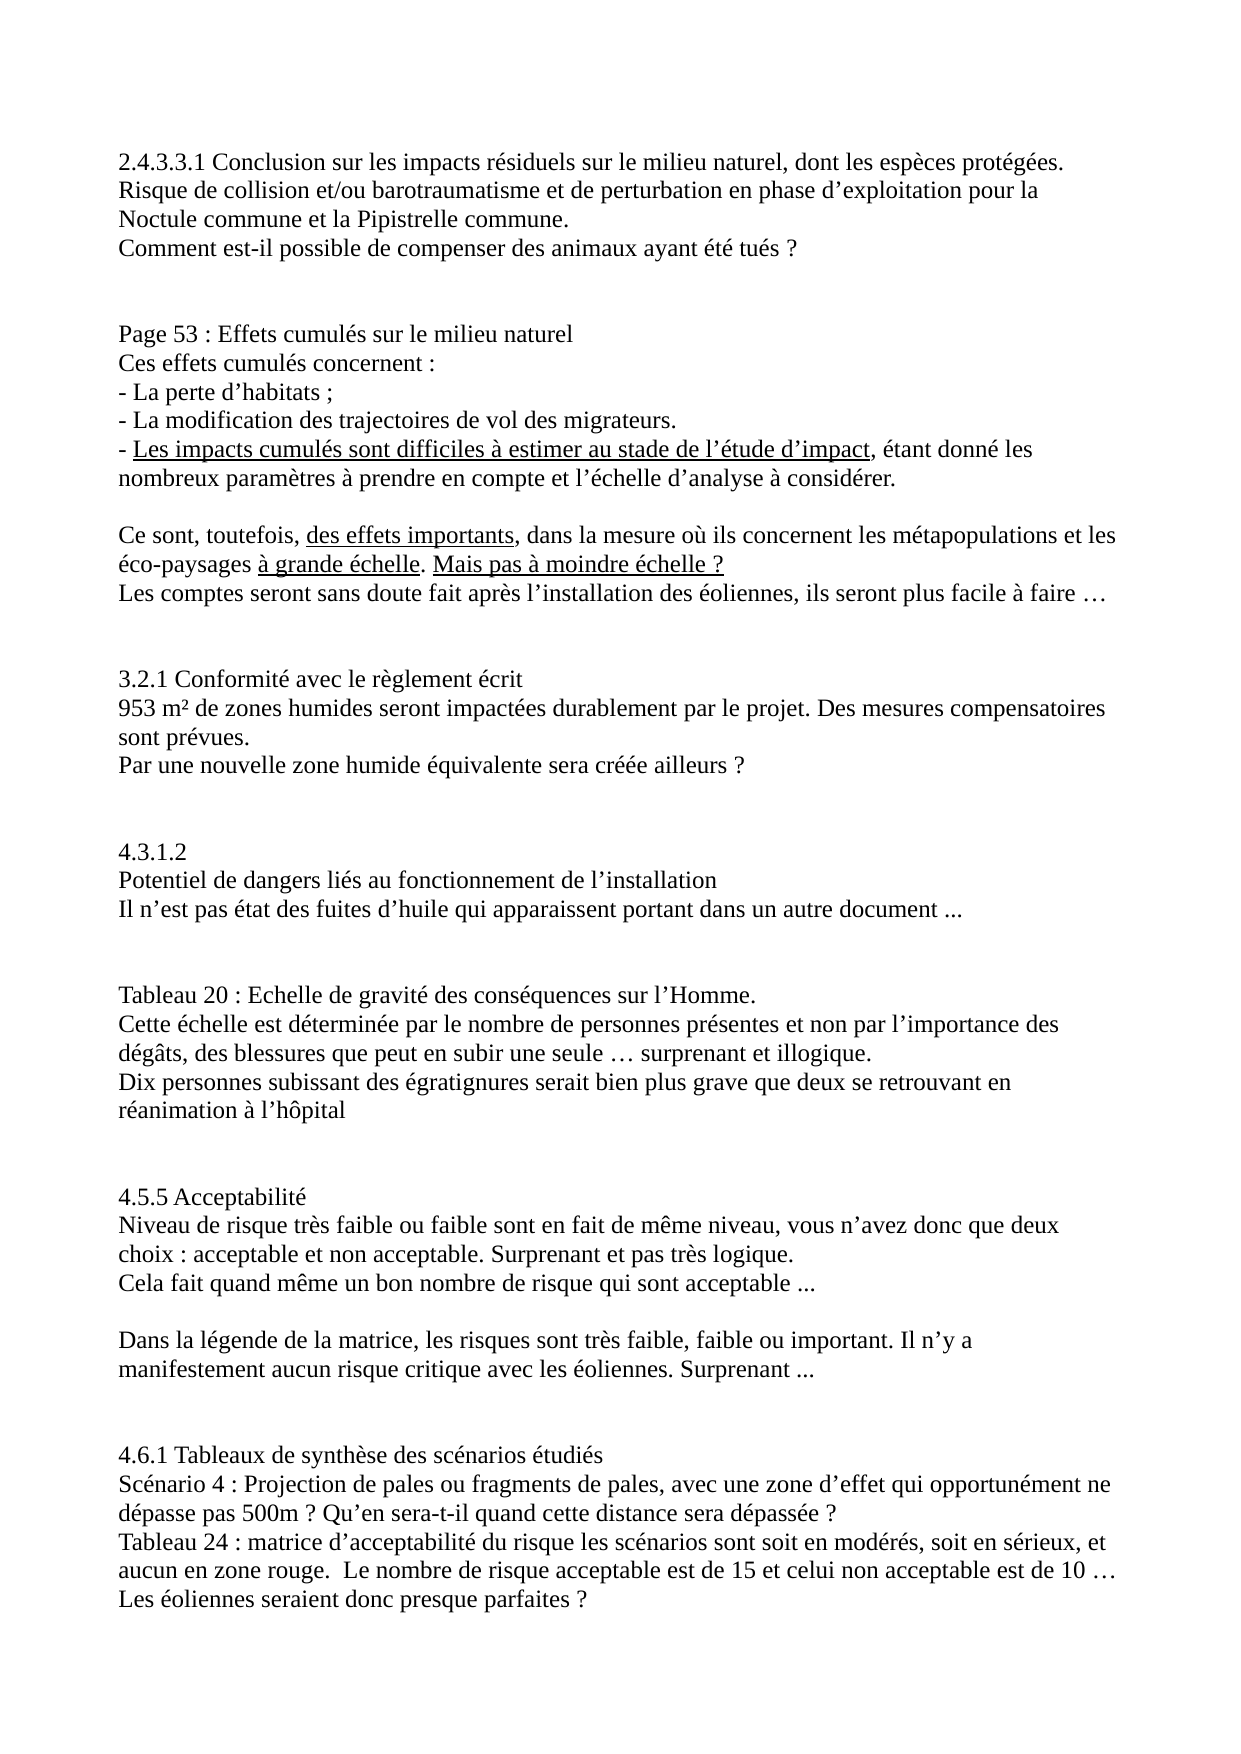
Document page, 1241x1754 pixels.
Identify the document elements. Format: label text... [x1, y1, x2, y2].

text Ce sont, toutefois, des effets importants, dans la mesure où ils concernent les métapopulations et les éco-paysages à grande échelle. Mais pas à moindre échelle ? [118, 521, 1122, 578]
text Il n’est pas état des fuites d’huile qui apparaissent portant dans un autre document ... [118, 894, 1122, 923]
text 3.2.1 Conformité avec le règlement écrit [118, 664, 1122, 693]
text Page 53 : Effets cumulés sur le milieu naturel [118, 319, 1122, 348]
text Les éoliennes seraient donc presque parfaites ? [118, 1584, 1122, 1613]
text Noctule commune et la Pipistrelle commune. [118, 204, 1122, 233]
text Les comptes seront sans doute fait après l’installation des éoliennes, ils seront plus facile à faire … [118, 578, 1122, 607]
text 4.6.1 Tableaux de synthèse des scénarios étudiés [118, 1441, 1122, 1469]
text Cela fait quand même un bon nombre de risque qui sont acceptable ... [118, 1268, 1122, 1297]
text Potentiel de dangers liés au fonctionnement de l’installation [118, 866, 1122, 894]
text 4.3.1.2 [118, 837, 1122, 866]
text - La modification des trajectoires de vol des migrateurs. [118, 406, 1122, 434]
text 2.4.3.3.1 Conclusion sur les impacts résiduels sur le milieu naturel, dont les espèces protégées. [118, 147, 1122, 176]
text Cette échelle est déterminée par le nombre de personnes présentes et non par l’importance des dégâts, des blessures que peut en subir une seule … surprenant et illogique. [118, 1009, 1122, 1067]
text - Les impacts cumulés sont difficiles à estimer au stade de l’étude d’impact, étant donné les nombreux paramètres à prendre en compte et l’échelle d’analyse à considérer. [118, 434, 1122, 492]
text 953 m² de zones humides seront impactées durablement par le projet. Des mesures compensatoires [118, 693, 1122, 722]
text Scénario 4 : Projection de pales ou fragments de pales, avec une zone d’effet qui opportunément ne dépasse pas 500m ? Qu’en sera-t-il quand cette distance sera dépassée ? [118, 1469, 1122, 1527]
text 4.5.5 Acceptabilité [118, 1182, 1122, 1211]
text Tableau 24 : matrice d’acceptabilité du risque les scénarios sont soit en modérés, soit en sérieux, et aucun en zone rouge. Le nombre de risque acceptable est de 15 et celui non acceptable est de 10 … [118, 1527, 1122, 1584]
text Risque de collision et/ou barotraumatisme et de perturbation en phase d’exploitation pour la [118, 176, 1122, 204]
text Comment est-il possible de compenser des animaux ayant été tués ? [118, 233, 1122, 262]
text sont prévues. [118, 722, 1122, 751]
text Dix personnes subissant des égratignures serait bien plus grave que deux se retrouvant en réanimation à l’hôpital [118, 1067, 1122, 1124]
text Ces effets cumulés concernent : [118, 348, 1122, 377]
text Niveau de risque très faible ou faible sont en fait de même niveau, vous n’avez donc que deux choix : acceptable et non acceptable. Surprenant et pas très logique. [118, 1211, 1122, 1268]
text - La perte d’habitats ; [118, 377, 1122, 406]
text Dans la légende de la matrice, les risques sont très faible, faible ou important. Il n’y a manifestement aucun risque critique avec les éoliennes. Surprenant ... [118, 1326, 1122, 1383]
text Tableau 20 : Echelle de gravité des conséquences sur l’Homme. [118, 981, 1122, 1009]
text Par une nouvelle zone humide équivalente sera créée ailleurs ? [118, 751, 1122, 779]
